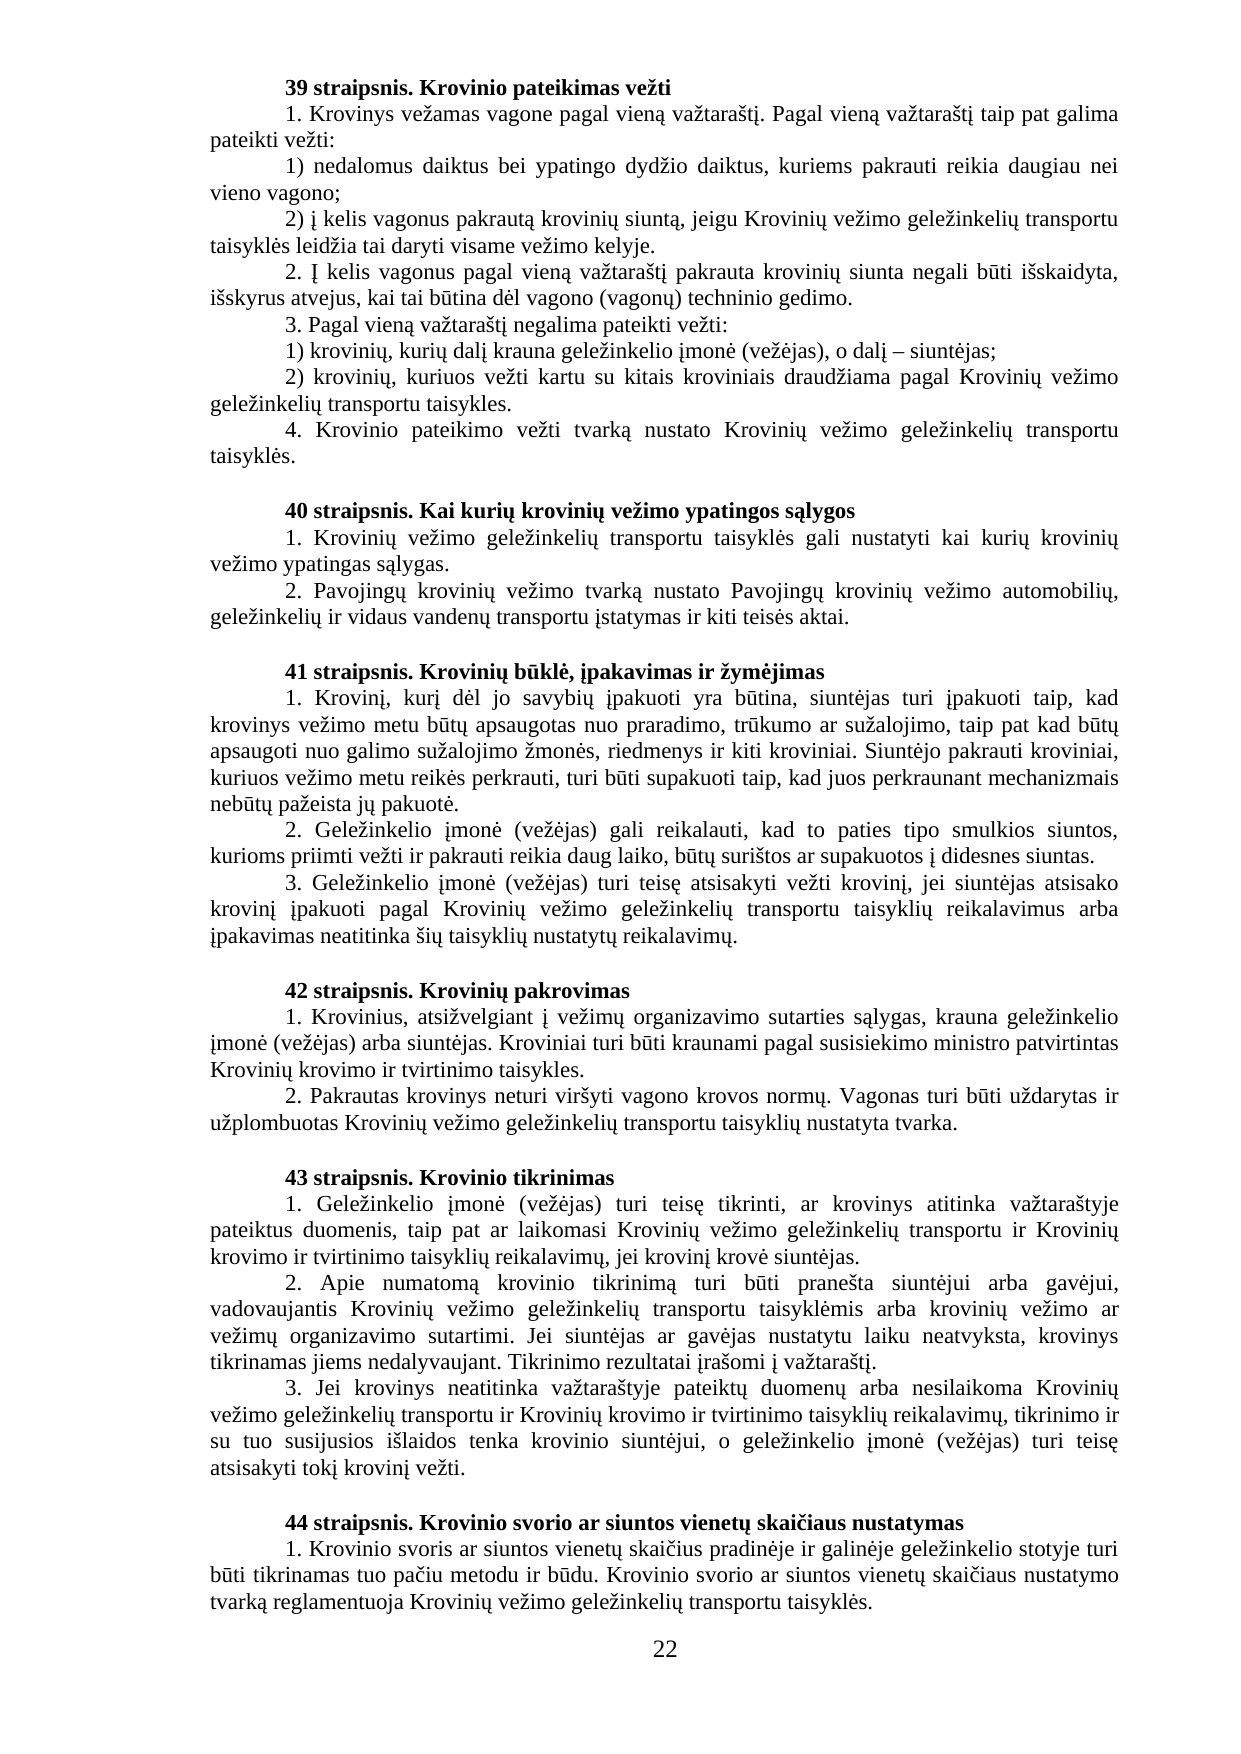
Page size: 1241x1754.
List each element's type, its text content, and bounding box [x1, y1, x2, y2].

subtitle 44 straipsnis. Krovinio svorio ar siuntos vienetų skaičiaus nustatymas [210, 1509, 1120, 1535]
subtitle 43 straipsnis. Krovinio tikrinimas [210, 1164, 1120, 1190]
text 2. Į kelis vagonus pagal vieną važtaraštį pakrauta krovinių siunta negali būti išskaidyta, išskyrus atvejus, kai tai būtina dėl vagono (vagonų) techninio gedimo. [210, 258, 1120, 311]
text 1. Krovinių vežimo geležinkelių transportu taisyklės gali nustatyti kai kurių krovinių vežimo ypatingas sąlygas. [210, 524, 1120, 577]
text 1. Krovinį, kurį dėl jo savybių įpakuoti yra būtina, siuntėjas turi įpakuoti taip, kad krovinys vežimo metu būtų apsaugotas nuo praradimo, trūkumo ar sužalojimo, taip pat kad būtų apsaugoti nuo galimo sužalojimo žmonės, riedmenys ir kiti kroviniai. Siuntėjo pakrauti kroviniai, kuriuos vežimo metu reikės perkrauti, turi būti supakuoti taip, kad juos perkraunant mechanizmais nebūtų pažeista jų pakuotė. [210, 684, 1120, 816]
text 1. Krovinius, atsižvelgiant į vežimų organizavimo sutarties sąlygas, krauna geležinkelio įmonė (vežėjas) arba siuntėjas. Kroviniai turi būti kraunami pagal susisiekimo ministro patvirtintas Krovinių krovimo ir tvirtinimo taisykles. [210, 1003, 1120, 1082]
text 4. Krovinio pateikimo vežti tvarką nustato Krovinių vežimo geležinkelių transportu taisyklės. [210, 416, 1120, 469]
subtitle 40 straipsnis. Kai kurių krovinių vežimo ypatingos sąlygos [210, 498, 1120, 524]
text 2. Pakrautas krovinys neturi viršyti vagono krovos normų. Vagonas turi būti uždarytas ir užplombuotas Krovinių vežimo geležinkelių transportu taisyklių nustatyta tvarka. [210, 1082, 1120, 1135]
subtitle 42 straipsnis. Krovinių pakrovimas [210, 977, 1120, 1003]
text 3. Geležinkelio įmonė (vežėjas) turi teisę atsisakyti vežti krovinį, jei siuntėjas atsisako krovinį įpakuoti pagal Krovinių vežimo geležinkelių transportu taisyklių reikalavimus arba įpakavimas neatitinka šių taisyklių nustatytų reikalavimų. [210, 869, 1120, 948]
subtitle 39 straipsnis. Krovinio pateikimas vežti [210, 73, 1120, 100]
text 1. Geležinkelio įmonė (vežėjas) turi teisę tikrinti, ar krovinys atitinka važtaraštyje pateiktus duomenis, taip pat ar laikomasi Krovinių vežimo geležinkelių transportu ir Krovinių krovimo ir tvirtinimo taisyklių reikalavimų, jei krovinį krovė siuntėjas. [210, 1190, 1120, 1269]
text 1) nedalomus daiktus bei ypatingo dydžio daiktus, kuriems pakrauti reikia daugiau nei vieno vagono; [210, 153, 1120, 205]
text 2. Pavojingų krovinių vežimo tvarką nustato Pavojingų krovinių vežimo automobilių, geležinkelių ir vidaus vandenų transportu įstatymas ir kiti teisės aktai. [210, 577, 1120, 629]
text 1. Krovinys vežamas vagone pagal vieną važtaraštį. Pagal vieną važtaraštį taip pat galima pateikti vežti: [210, 100, 1120, 153]
subtitle 41 straipsnis. Krovinių būklė, įpakavimas ir žymėjimas [210, 658, 1120, 684]
text 1) krovinių, kurių dalį krauna geležinkelio įmonė (vežėjas), o dalį – siuntėjas; [210, 337, 1120, 363]
text 2) krovinių, kuriuos vežti kartu su kitais kroviniais draudžiama pagal Krovinių vežimo geležinkelių transportu taisykles. [210, 363, 1120, 416]
text 1. Krovinio svoris ar siuntos vienetų skaičius pradinėje ir galinėje geležinkelio stotyje turi būti tikrinamas tuo pačiu metodu ir būdu. Krovinio svorio ar siuntos vienetų skaičiaus nustatymo tvarką reglamentuoja Krovinių vežimo geležinkelių transportu taisyklės. [210, 1535, 1120, 1614]
text 2. Geležinkelio įmonė (vežėjas) gali reikalauti, kad to paties tipo smulkios siuntos, kurioms priimti vežti ir pakrauti reikia daug laiko, būtų surištos ar supakuotos į didesnes siuntas. [210, 816, 1120, 869]
text 3. Pagal vieną važtaraštį negalima pateikti vežti: [210, 311, 1120, 337]
text 2. Apie numatomą krovinio tikrinimą turi būti pranešta siuntėjui arba gavėjui, vadovaujantis Krovinių vežimo geležinkelių transportu taisyklėmis arba krovinių vežimo ar vežimų organizavimo sutartimi. Jei siuntėjas ar gavėjas nustatytu laiku neatvyksta, krovinys tikrinamas jiems nedalyvaujant. Tikrinimo rezultatai įrašomi į važtaraštį. [210, 1269, 1120, 1374]
text 3. Jei krovinys neatitinka važtaraštyje pateiktų duomenų arba nesilaikoma Krovinių vežimo geležinkelių transportu ir Krovinių krovimo ir tvirtinimo taisyklių reikalavimų, tikrinimo ir su tuo susijusios išlaidos tenka krovinio siuntėjui, o geležinkelio įmonė (vežėjas) turi teisę atsisakyti tokį krovinį vežti. [210, 1374, 1120, 1480]
text 2) į kelis vagonus pakrautą krovinių siuntą, jeigu Krovinių vežimo geležinkelių transportu taisyklės leidžia tai daryti visame vežimo kelyje. [210, 205, 1120, 258]
